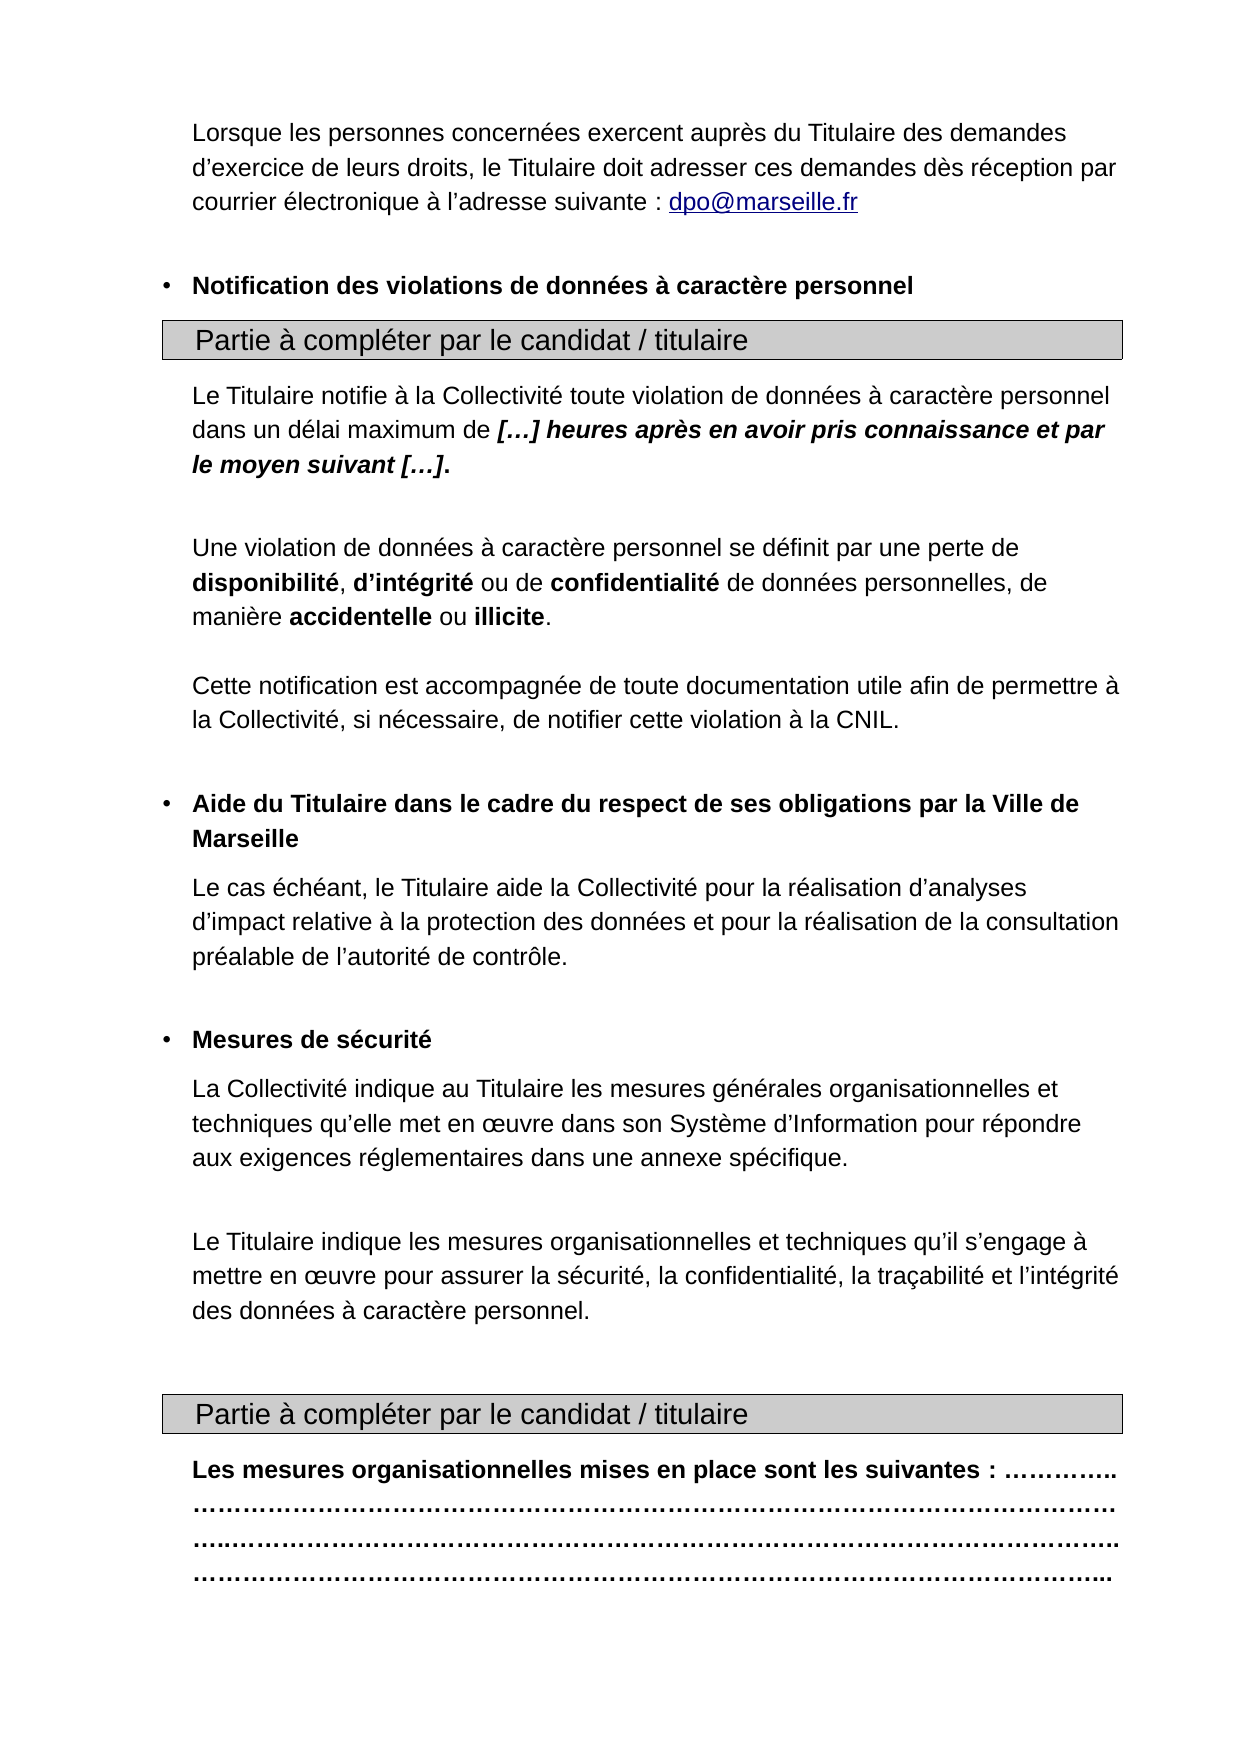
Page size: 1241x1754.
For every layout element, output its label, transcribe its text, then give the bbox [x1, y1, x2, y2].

list Une violation de données à caractère personnel se définit par une perte de disponibilité, d’intégrité ou de confidentialité de données personnelles, de manière accidentelle ou illicite. Cette notification est accompagnée de toute documentation utile afin de permettre à la Collectivité, si nécessaire, de notifier cette violation à la CNIL. [162, 533, 1122, 769]
list Mesures de sécurité [162, 1025, 1122, 1054]
list La Collectivité indique au Titulaire les mesures générales organisationnelles et techniques qu’elle met en œuvre dans son Système d’Information pour répondre aux exigences réglementaires dans une annexe spécifique. [162, 1074, 1122, 1207]
list Les mesures organisationnelles mises en place sont les suivantes : …………..……………………………………………………………………………………………………..……………………………………………………………………………………………..………………………………………………………………………………………………... [162, 1455, 1122, 1587]
list Le Titulaire indique les mesures organisationnelles et techniques qu’il s’engage à mettre en œuvre pour assurer la sécurité, la confidentialité, la traçabilité et l’intégrité des données à caractère personnel. [162, 1227, 1122, 1324]
list Notification des violations de données à caractère personnel [162, 271, 1122, 299]
list Partie à compléter par le candidat / titulaire [163, 1395, 1122, 1433]
list Aide du Titulaire dans le cadre du respect de ses obligations par la Ville de Marseille [162, 789, 1122, 852]
list Le Titulaire notifie à la Collectivité toute violation de données à caractère personnel dans un délai maximum de […] heures après en avoir pris connaissance et par le moyen suivant […]. [162, 381, 1122, 513]
list Le cas échéant, le Titulaire aide la Collectivité pour la réalisation d’analyses d’impact relative à la protection des données et pour la réalisation de la consultation préalable de l’autorité de contrôle. [162, 873, 1122, 1005]
list Lorsque les personnes concernées exercent auprès du Titulaire des demandes d’exercice de leurs droits, le Titulaire doit adresser ces demandes dès réception par courrier électronique à l’adresse suivante : dpo@marseille.fr [162, 118, 1122, 250]
list Partie à compléter par le candidat / titulaire [163, 321, 1122, 359]
